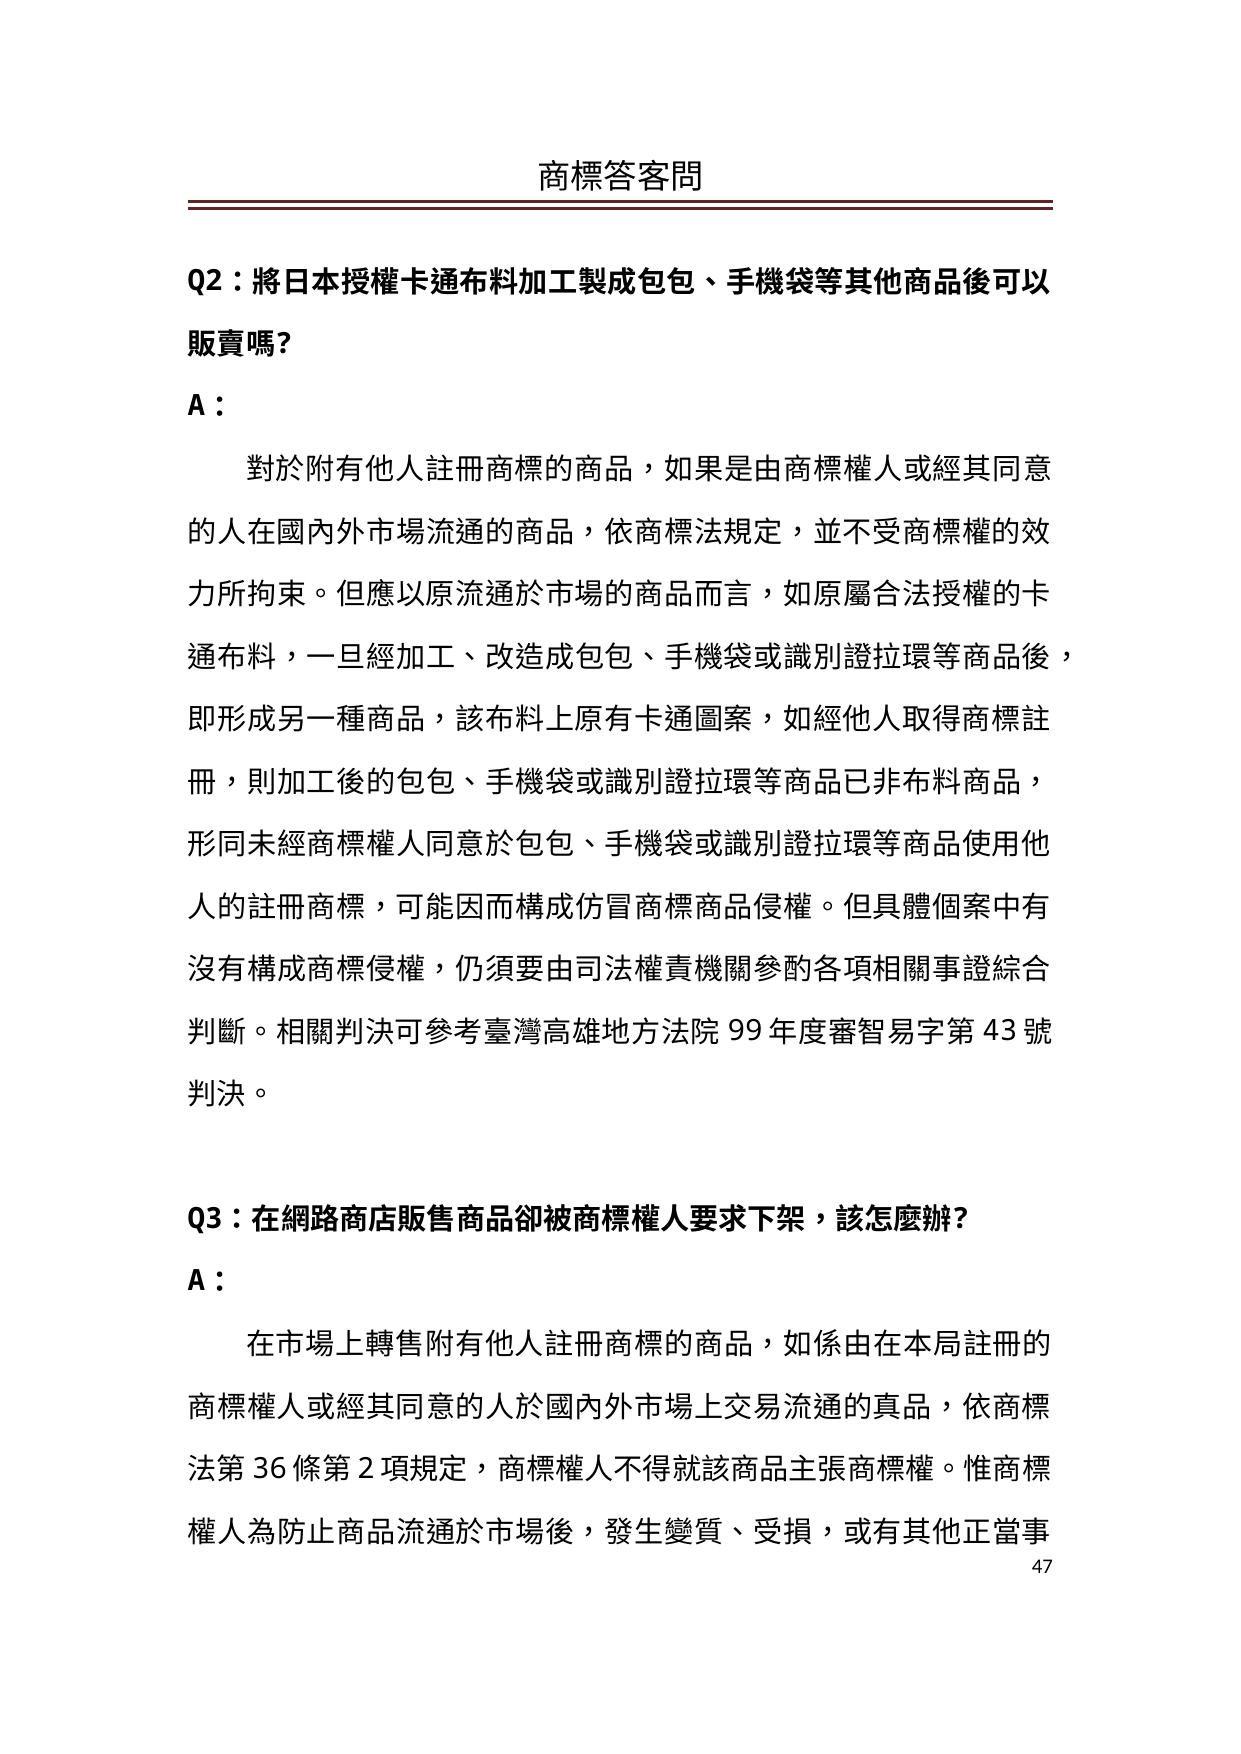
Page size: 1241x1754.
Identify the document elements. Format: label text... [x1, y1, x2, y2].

subtitle Q3：在網路商店販售商品卻被商標權人要求下架，該怎麼辦? [187, 1175, 1053, 1238]
text A： [187, 1238, 1053, 1300]
text 對於附有他人註冊商標的商品，如果是由商標權人或經其同意的人在國內外市場流通的商品，依商標法規定，並不受商標權的效力所拘束。但應以原流通於市場的商品而言，如原屬合法授權的卡通布料，一旦經加工、改造成包包、手機袋或識別證拉環等商品後，即形成另一種商品，該布料上原有卡通圖案，如經他人取得商標註冊，則加工後的包包、手機袋或識別證拉環等商品已非布料商品，形同未經商標權人同意於包包、手機袋或識別證拉環等商品使用他人的註冊商標，可能因而構成仿冒商標商品侵權。但具體個案中有沒有構成商標侵權，仍須要由司法權責機關參酌各項相關事證綜合判斷。相關判決可參考臺灣高雄地方法院99年度審智易字第43號判決。 [187, 425, 1053, 1113]
text A： [187, 363, 1053, 425]
subtitle Q2：將日本授權卡通布料加工製成包包、手機袋等其他商品後可以販賣嗎? [187, 238, 1053, 363]
text 在市場上轉售附有他人註冊商標的商品，如係由在本局註冊的商標權人或經其同意的人於國內外市場上交易流通的真品，依商標法第36條第2項規定，商標權人不得就該商品主張商標權。惟商標權人為防止商品流通於市場後，發生變質、受損，或有其他正當事由者，仍得主張商標侵權。因此，若已確認在網路商店販售的商標商品，確實是商標權人產製商品或同意行銷於市場者，且在轉售該等商標商品時，是以原商品進行銷售，並未作任何加工、改造或變更，則不會有侵害上述商標權之虞。但實際案件是否涉有商標侵權，仍須由司法機關參酌使用情形、相關證據資料及消費者的客觀認知等相關事證判定。 [187, 1300, 1053, 1550]
